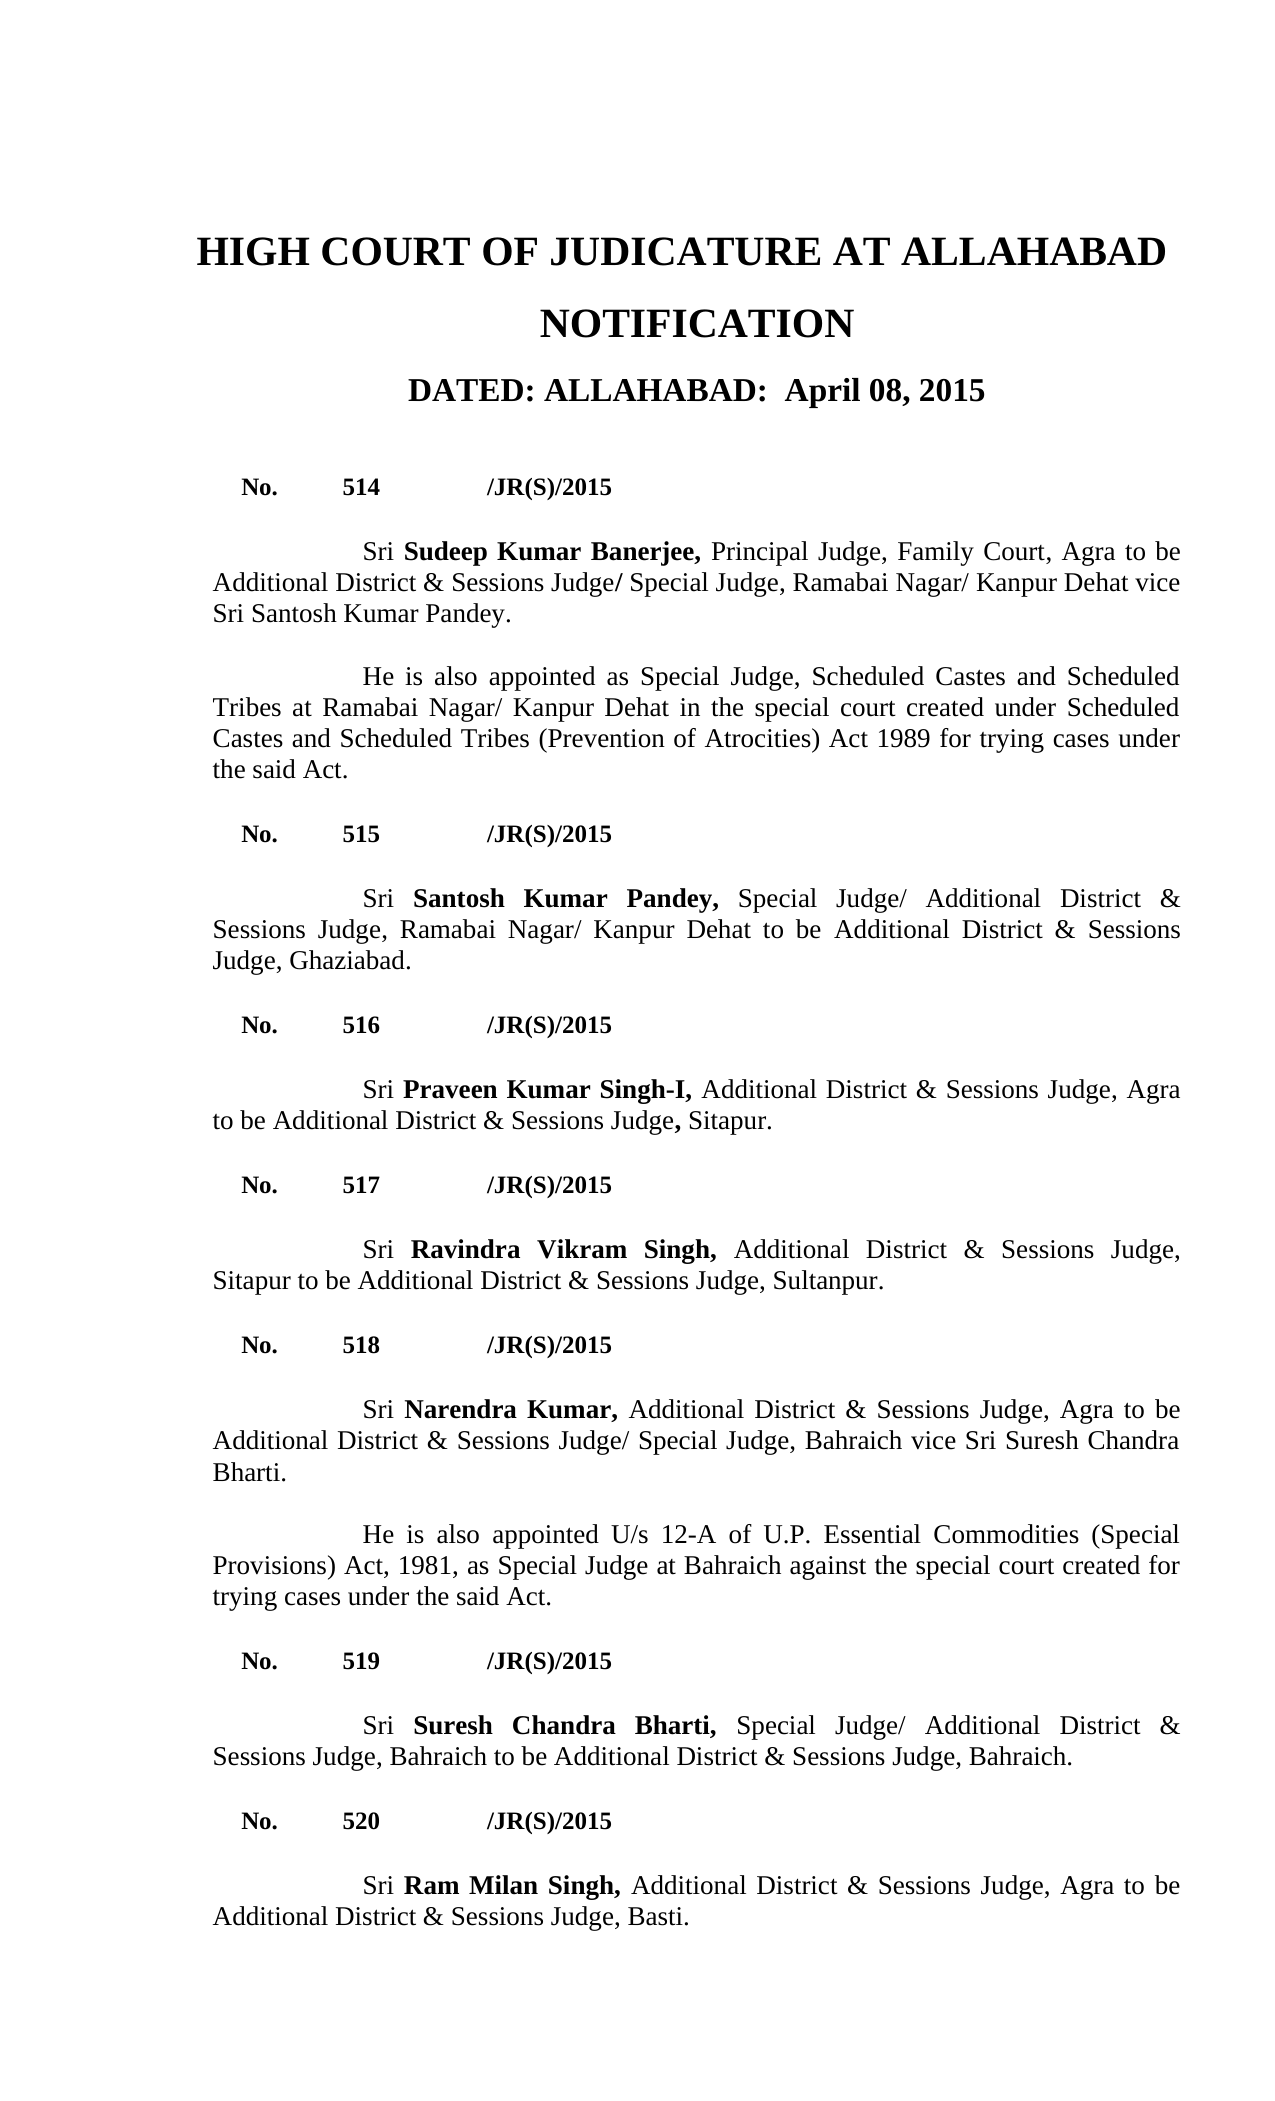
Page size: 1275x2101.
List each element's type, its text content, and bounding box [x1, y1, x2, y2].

table_header [306, 1164, 453, 1204]
table_header [306, 466, 453, 507]
text Sri Suresh Chandra Bharti, Special Judge/ Additional District & Sessions Judge, Bahraich to be Additional District & Sessions Judge, Bahraich. [212, 1709, 1181, 1771]
table_header No. [213, 1324, 306, 1364]
table_header /JR(S)/2015 [453, 466, 645, 507]
table_header No. [213, 813, 306, 853]
text Sri Praveen Kumar Singh-I, Additional District & Sessions Judge, Agra to be Additional District & Sessions Judge, Sitapur. [212, 1073, 1181, 1136]
subtitle NOTIFICATION [212, 299, 1181, 347]
table_header /JR(S)/2015 [453, 1164, 645, 1204]
table_header No. [213, 1800, 306, 1840]
table_header No. [213, 1164, 306, 1204]
text Sri Sudeep Kumar Banerjee, Principal Judge, Family Court, Agra to be Additional District & Sessions Judge/ Special Judge, Ramabai Nagar/ Kanpur Dehat vice Sri Santosh Kumar Pandey. [212, 535, 1181, 629]
title HIGH COURT OF JUDICATURE AT ALLAHABAD [175, 227, 1189, 275]
table_header No. [213, 466, 306, 507]
text Sri Ram Milan Singh, Additional District & Sessions Judge, Agra to be Additional District & Sessions Judge, Basti. [212, 1869, 1181, 1931]
table_header [306, 1324, 453, 1364]
table_header /JR(S)/2015 [453, 813, 645, 853]
subtitle DATED: ALLAHABAD: April 08, 2015 [212, 371, 1181, 409]
text Sri Narendra Kumar, Additional District & Sessions Judge, Agra to be Additional District & Sessions Judge/ Special Judge, Bahraich vice Sri Suresh Chandra Bharti. [212, 1393, 1181, 1487]
table_header /JR(S)/2015 [453, 1004, 645, 1044]
table_header No. [213, 1640, 306, 1680]
table_header [306, 813, 453, 853]
table_header /JR(S)/2015 [453, 1324, 645, 1364]
table_header /JR(S)/2015 [453, 1640, 645, 1680]
text He is also appointed U/s 12-A of U.P. Essential Commodities (Special Provisions) Act, 1981, as Special Judge at Bahraich against the special court created for trying cases under the said Act. [212, 1518, 1181, 1611]
table_header [306, 1640, 453, 1680]
table_header [306, 1800, 453, 1840]
table_header /JR(S)/2015 [453, 1800, 645, 1840]
text Sri Ravindra Vikram Singh, Additional District & Sessions Judge, Sitapur to be Additional District & Sessions Judge, Sultanpur. [212, 1233, 1181, 1296]
text He is also appointed as Special Judge, Scheduled Castes and Scheduled Tribes at Ramabai Nagar/ Kanpur Dehat in the special court created under Scheduled Castes and Scheduled Tribes (Prevention of Atrocities) Act 1989 for trying cases under the said Act. [212, 660, 1181, 784]
text Sri Santosh Kumar Pandey, Special Judge/ Additional District & Sessions Judge, Ramabai Nagar/ Kanpur Dehat to be Additional District & Sessions Judge, Ghaziabad. [212, 882, 1181, 976]
table_header No. [213, 1004, 306, 1044]
table_header [306, 1004, 453, 1044]
